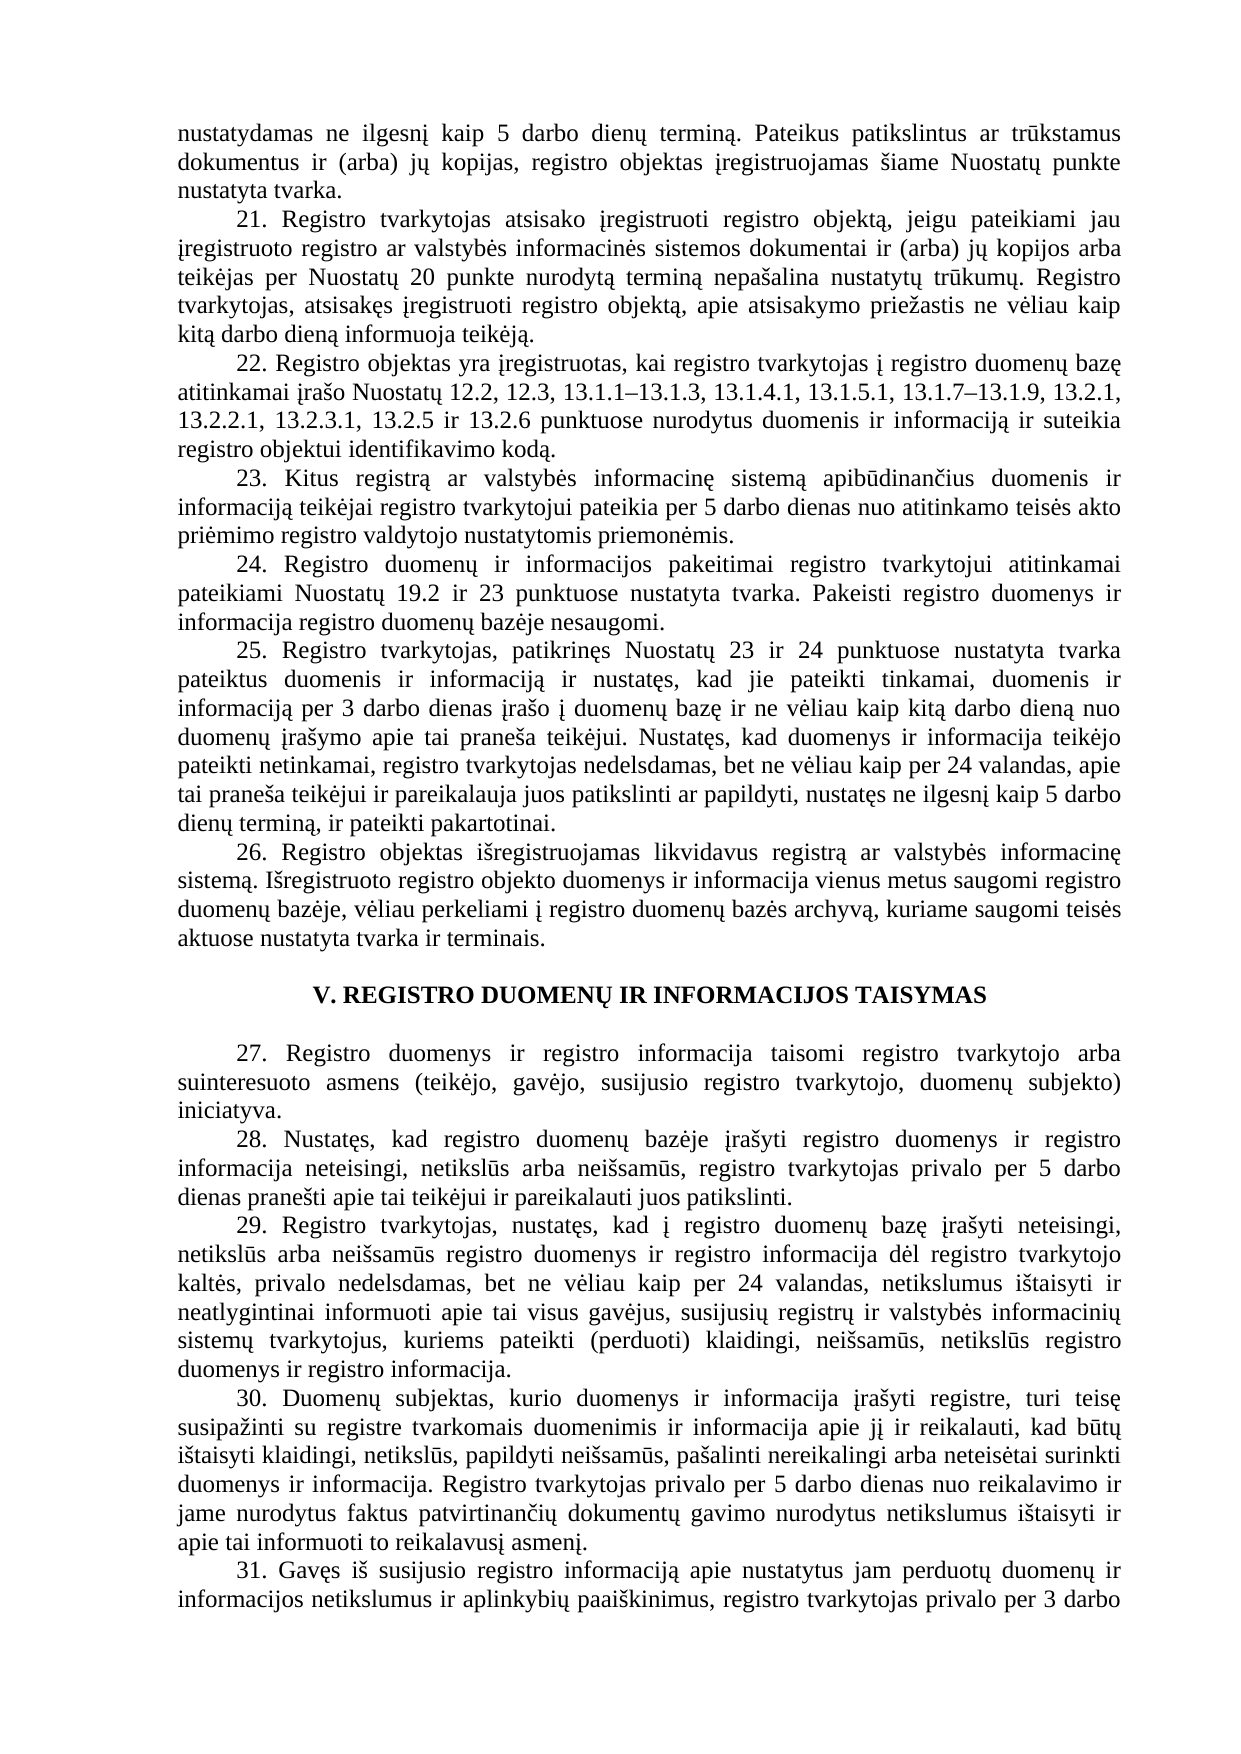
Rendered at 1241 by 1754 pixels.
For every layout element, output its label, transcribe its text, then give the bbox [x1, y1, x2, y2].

text 28. Nustatęs, kad registro duomenų bazėje įrašyti registro duomenys ir registro informacija neteisingi, netikslūs arba neišsamūs, registro tvarkytojas privalo per 5 darbo dienas pranešti apie tai teikėjui ir pareikalauti juos patikslinti. [177, 1124, 1122, 1211]
text 23. Kitus registrą ar valstybės informacinę sistemą apibūdinančius duomenis ir informaciją teikėjai registro tvarkytojui pateikia per 5 darbo dienas nuo atitinkamo teisės akto priėmimo registro valdytojo nustatytomis priemonėmis. [177, 463, 1122, 549]
text 27. Registro duomenys ir registro informacija taisomi registro tvarkytojo arba suinteresuoto asmens (teikėjo, gavėjo, susijusio registro tvarkytojo, duomenų subjekto) iniciatyva. [177, 1038, 1122, 1124]
text 26. Registro objektas išregistruojamas likvidavus registrą ar valstybės informacinę sistemą. Išregistruoto registro objekto duomenys ir informacija vienus metus saugomi registro duomenų bazėje, vėliau perkeliami į registro duomenų bazės archyvą, kuriame saugomi teisės aktuose nustatyta tvarka ir terminais. [177, 837, 1122, 952]
text 24. Registro duomenų ir informacijos pakeitimai registro tvarkytojui atitinkamai pateikiami Nuostatų 19.2 ir 23 punktuose nustatyta tvarka. Pakeisti registro duomenys ir informacija registro duomenų bazėje nesaugomi. [177, 549, 1122, 636]
text 30. Duomenų subjektas, kurio duomenys ir informacija įrašyti registre, turi teisę susipažinti su registre tvarkomais duomenimis ir informacija apie jį ir reikalauti, kad būtų ištaisyti klaidingi, netikslūs, papildyti neišsamūs, pašalinti nereikalingi arba neteisėtai surinkti duomenys ir informacija. Registro tvarkytojas privalo per 5 darbo dienas nuo reikalavimo ir jame nurodytus faktus patvirtinančių dokumentų gavimo nurodytus netikslumus ištaisyti ir apie tai informuoti to reikalavusį asmenį. [177, 1383, 1122, 1556]
text 31. Gavęs iš susijusio registro informaciją apie nustatytus jam perduotų duomenų ir informacijos netikslumus ir aplinkybių paaiškinimus, registro tvarkytojas privalo per 3 darbo [177, 1556, 1122, 1613]
text 21. Registro tvarkytojas atsisako įregistruoti registro objektą, jeigu pateikiami jau įregistruoto registro ar valstybės informacinės sistemos dokumentai ir (arba) jų kopijos arba teikėjas per Nuostatų 20 punkte nurodytą terminą nepašalina nustatytų trūkumų. Registro tvarkytojas, atsisakęs įregistruoti registro objektą, apie atsisakymo priežastis ne vėliau kaip kitą darbo dieną informuoja teikėją. [177, 204, 1122, 348]
text 22. Registro objektas yra įregistruotas, kai registro tvarkytojas į registro duomenų bazę atitinkamai įrašo Nuostatų 12.2, 12.3, 13.1.1–13.1.3, 13.1.4.1, 13.1.5.1, 13.1.7–13.1.9, 13.2.1, 13.2.2.1, 13.2.3.1, 13.2.5 ir 13.2.6 punktuose nurodytus duomenis ir informaciją ir suteikia registro objektui identifikavimo kodą. [177, 348, 1122, 463]
text 29. Registro tvarkytojas, nustatęs, kad į registro duomenų bazę įrašyti neteisingi, netikslūs arba neišsamūs registro duomenys ir registro informacija dėl registro tvarkytojo kaltės, privalo nedelsdamas, bet ne vėliau kaip per 24 valandas, netikslumus ištaisyti ir neatlygintinai informuoti apie tai visus gavėjus, susijusių registrų ir valstybės informacinių sistemų tvarkytojus, kuriems pateikti (perduoti) klaidingi, neišsamūs, netikslūs registro duomenys ir registro informacija. [177, 1211, 1122, 1383]
text 25. Registro tvarkytojas, patikrinęs Nuostatų 23 ir 24 punktuose nustatyta tvarka pateiktus duomenis ir informaciją ir nustatęs, kad jie pateikti tinkamai, duomenis ir informaciją per 3 darbo dienas įrašo į duomenų bazę ir ne vėliau kaip kitą darbo dieną nuo duomenų įrašymo apie tai praneša teikėjui. Nustatęs, kad duomenys ir informacija teikėjo pateikti netinkamai, registro tvarkytojas nedelsdamas, bet ne vėliau kaip per 24 valandas, apie tai praneša teikėjui ir pareikalauja juos patikslinti ar papildyti, nustatęs ne ilgesnį kaip 5 darbo dienų terminą, ir pateikti pakartotinai. [177, 636, 1122, 837]
text nustatydamas ne ilgesnį kaip 5 darbo dienų terminą. Pateikus patikslintus ar trūkstamus dokumentus ir (arba) jų kopijas, registro objektas įregistruojamas šiame Nuostatų punkte nustatyta tvarka. [177, 118, 1122, 204]
text V. REGISTRO DUOMENŲ IR INFORMACIJOS TAISYMAS [177, 981, 1122, 1009]
